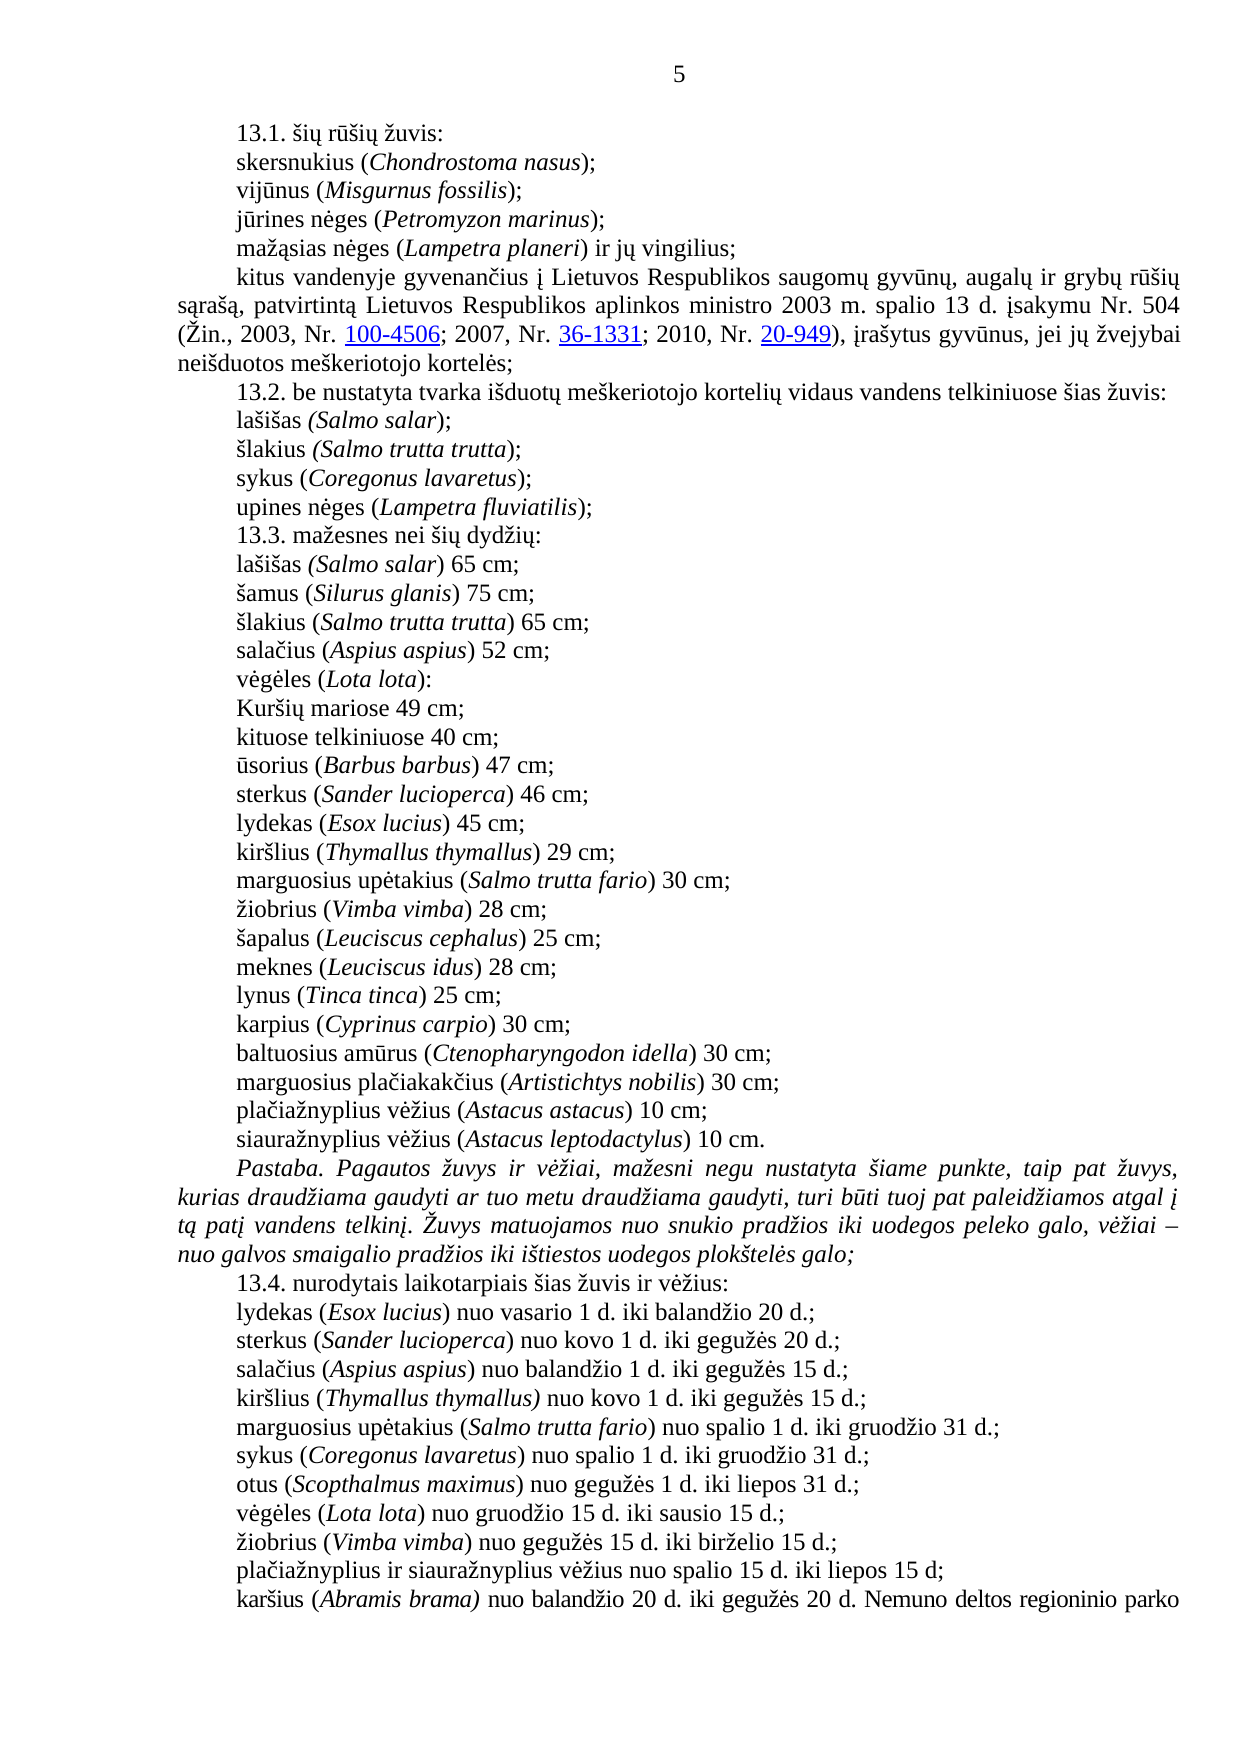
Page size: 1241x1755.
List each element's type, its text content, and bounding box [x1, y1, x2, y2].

text 13.1. šių rūšių žuvis: [177, 118, 1181, 147]
text šlakius (Salmo trutta trutta); [177, 434, 1181, 463]
text šapalus (Leuciscus cephalus) 25 cm; [177, 923, 1181, 952]
text kiršlius (Thymallus thymallus) nuo kovo 1 d. iki gegužės 15 d.; [177, 1383, 1181, 1412]
text marguosius upėtakius (Salmo trutta fario) nuo spalio 1 d. iki gruodžio 31 d.; [177, 1412, 1181, 1441]
text Kuršių mariose 49 cm; [177, 693, 1181, 722]
text kitus vandenyje gyvenančius į Lietuvos Respublikos saugomų gyvūnų, augalų ir grybų rūšių sąrašą, patvirtintą Lietuvos Respublikos aplinkos ministro 2003 m. spalio 13 d. įsakymu Nr. 504 (Žin., 2003, Nr. 100-4506; 2007, Nr. 36-1331; 2010, Nr. 20-949), įrašytus gyvūnus, jei jų žvejybai neišduotos meškeriotojo kortelės; [177, 262, 1181, 377]
text vėgėles (Lota lota): [177, 664, 1181, 693]
text marguosius upėtakius (Salmo trutta fario) 30 cm; [177, 866, 1181, 894]
text lynus (Tinca tinca) 25 cm; [177, 981, 1181, 1009]
text skersnukius (Chondrostoma nasus); [177, 147, 1181, 176]
text žiobrius (Vimba vimba) nuo gegužės 15 d. iki birželio 15 d.; [177, 1527, 1181, 1556]
text žiobrius (Vimba vimba) 28 cm; [177, 894, 1181, 923]
text šamus (Silurus glanis) 75 cm; [177, 578, 1181, 607]
text kituose telkiniuose 40 cm; [177, 722, 1181, 751]
text baltuosius amūrus (Ctenopharyngodon idella) 30 cm; [177, 1038, 1181, 1067]
text šlakius (Salmo trutta trutta) 65 cm; [177, 607, 1181, 636]
text ūsorius (Barbus barbus) 47 cm; [177, 751, 1181, 779]
text sykus (Coregonus lavaretus) nuo spalio 1 d. iki gruodžio 31 d.; [177, 1441, 1181, 1469]
text plačiažnyplius vėžius (Astacus astacus) 10 cm; [177, 1096, 1181, 1124]
text vijūnus (Misgurnus fossilis); [177, 176, 1181, 204]
text upines nėges (Lampetra fluviatilis); [177, 492, 1181, 521]
text siauražnyplius vėžius (Astacus leptodactylus) 10 cm. [177, 1124, 1181, 1153]
text sterkus (Sander lucioperca) nuo kovo 1 d. iki gegužės 20 d.; [177, 1326, 1181, 1354]
text sterkus (Sander lucioperca) 46 cm; [177, 779, 1181, 808]
text kiršlius (Thymallus thymallus) 29 cm; [177, 837, 1181, 866]
text otus (Scopthalmus maximus) nuo gegužės 1 d. iki liepos 31 d.; [177, 1469, 1181, 1498]
text 13.3. mažesnes nei šių dydžių: [177, 521, 1181, 549]
text sykus (Coregonus lavaretus); [177, 463, 1181, 492]
text marguosius plačiakakčius (Artistichtys nobilis) 30 cm; [177, 1067, 1181, 1096]
text salačius (Aspius aspius) 52 cm; [177, 636, 1181, 664]
text mažąsias nėges (Lampetra planeri) ir jų vingilius; [177, 233, 1181, 262]
text lydekas (Esox lucius) 45 cm; [177, 808, 1181, 837]
text plačiažnyplius ir siauražnyplius vėžius nuo spalio 15 d. iki liepos 15 d; [177, 1556, 1181, 1584]
text 13.2. be nustatyta tvarka išduotų meškeriotojo kortelių vidaus vandens telkiniuose šias žuvis: [177, 377, 1181, 406]
text lašišas (Salmo salar); [177, 406, 1181, 434]
text lašišas (Salmo salar) 65 cm; [177, 549, 1181, 578]
text lydekas (Esox lucius) nuo vasario 1 d. iki balandžio 20 d.; [177, 1297, 1181, 1326]
text jūrines nėges (Petromyzon marinus); [177, 204, 1181, 233]
text salačius (Aspius aspius) nuo balandžio 1 d. iki gegužės 15 d.; [177, 1354, 1181, 1383]
text karšius (Abramis brama) nuo balandžio 20 d. iki gegužės 20 d. Nemuno deltos regioninio parko [177, 1584, 1181, 1613]
text 13.4. nurodytais laikotarpiais šias žuvis ir vėžius: [177, 1268, 1181, 1297]
text meknes (Leuciscus idus) 28 cm; [177, 952, 1181, 981]
text Pastaba. Pagautos žuvys ir vėžiai, mažesni negu nustatyta šiame punkte, taip pat žuvys, kurias draudžiama gaudyti ar tuo metu draudžiama gaudyti, turi būti tuoj pat paleidžiamos atgal į tą patį vandens telkinį. Žuvys matuojamos nuo snukio pradžios iki uodegos peleko galo, vėžiai – nuo galvos smaigalio pradžios iki ištiestos uodegos plokštelės galo; [177, 1153, 1181, 1268]
text karpius (Cyprinus carpio) 30 cm; [177, 1009, 1181, 1038]
text vėgėles (Lota lota) nuo gruodžio 15 d. iki sausio 15 d.; [177, 1498, 1181, 1527]
